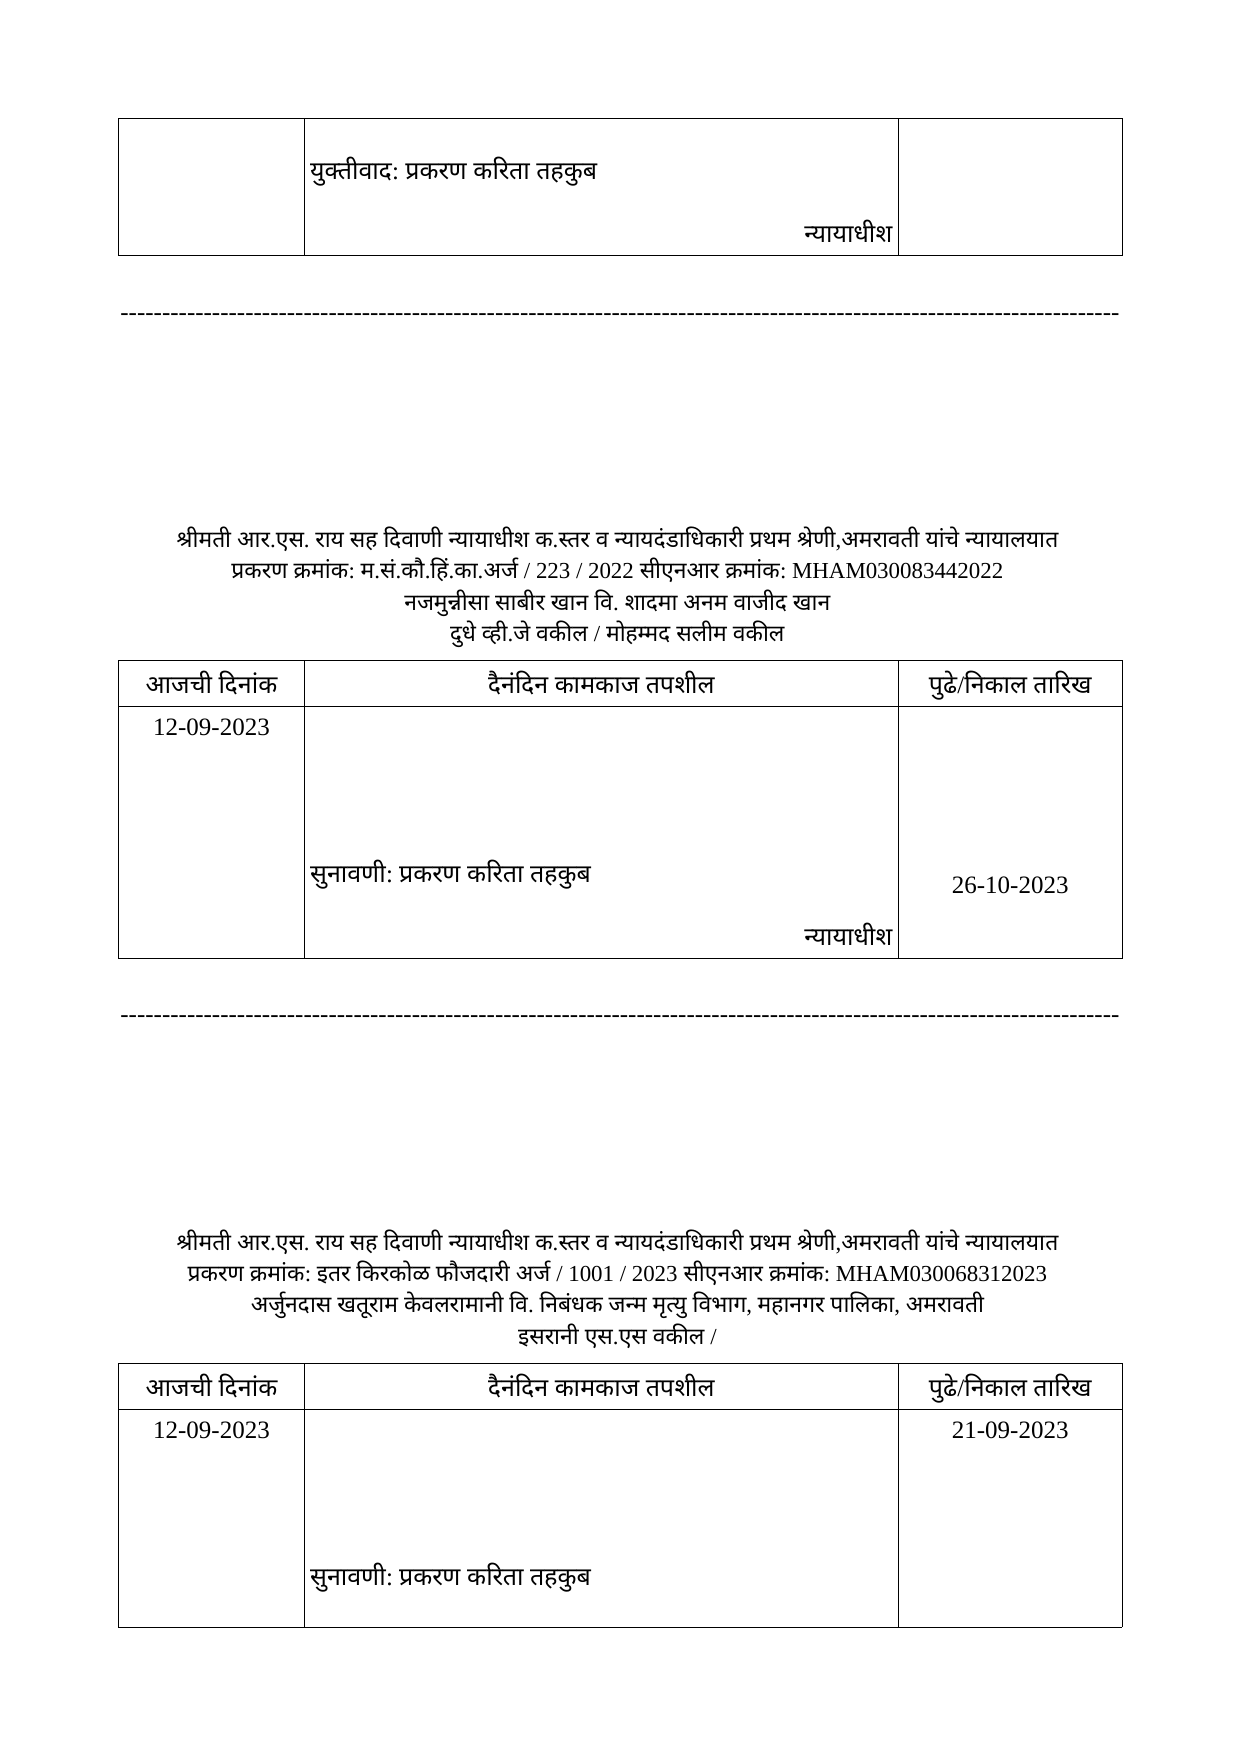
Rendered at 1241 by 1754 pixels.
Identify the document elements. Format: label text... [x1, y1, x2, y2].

table_cell 21-09-2023 [899, 1410, 1122, 1627]
table_cell 12-09-2023 [119, 1410, 304, 1627]
table_cell सुनावणी: प्रकरण करिता तहकुब न्यायाधीश [305, 707, 898, 958]
text ------------------------------------------------------------------------------------------------------------------------ [118, 297, 1122, 325]
text श्रीमती आर.एस. राय सह दिवाणी न्यायाधीश क.स्तर व न्यायदंडाधिकारी प्रथम श्रेणी,अमरावती यांचे न्यायालयात प्रकरण क्रमांक: इतर किरकोळ फौजदारी अर्ज / 1001 / 2023 सीएनआर क्रमांक: MHAM030068312023 अर्जुनदास खतूराम केवलरामानी वि. निबंधक जन्म मृत्यु विभाग, महानगर पालिका, अमरावती इसरानी एस.एस वकील / [118, 1226, 1122, 1351]
table_header आजची दिनांक [119, 1364, 304, 1409]
table_cell [899, 119, 1122, 255]
text श्रीमती आर.एस. राय सह दिवाणी न्यायाधीश क.स्तर व न्यायदंडाधिकारी प्रथम श्रेणी,अमरावती यांचे न्यायालयात प्रकरण क्रमांक: म.सं.कौ.हिं.का.अर्ज / 223 / 2022 सीएनआर क्रमांक: MHAM030083442022 नजमुन्नीसा साबीर खान वि. शादमा अनम वाजीद खान दुधे व्ही.जे वकील / मोहम्मद सलीम वकील [118, 523, 1122, 648]
table_header पुढे/निकाल तारिख [899, 661, 1122, 706]
table_cell सुनावणी: प्रकरण करिता तहकुब [305, 1410, 898, 1627]
table_header आजची दिनांक [119, 661, 304, 706]
table_header दैनंदिन कामकाज तपशील [305, 661, 898, 706]
table_cell 26-10-2023 [899, 707, 1122, 958]
table_cell [119, 119, 304, 255]
table_header पुढे/निकाल तारिख [899, 1364, 1122, 1409]
table_cell युक्तीवाद: प्रकरण करिता तहकुब न्यायाधीश [305, 119, 898, 255]
table_header दैनंदिन कामकाज तपशील [305, 1364, 898, 1409]
text ------------------------------------------------------------------------------------------------------------------------ [118, 999, 1122, 1028]
table_cell 12-09-2023 [119, 707, 304, 958]
